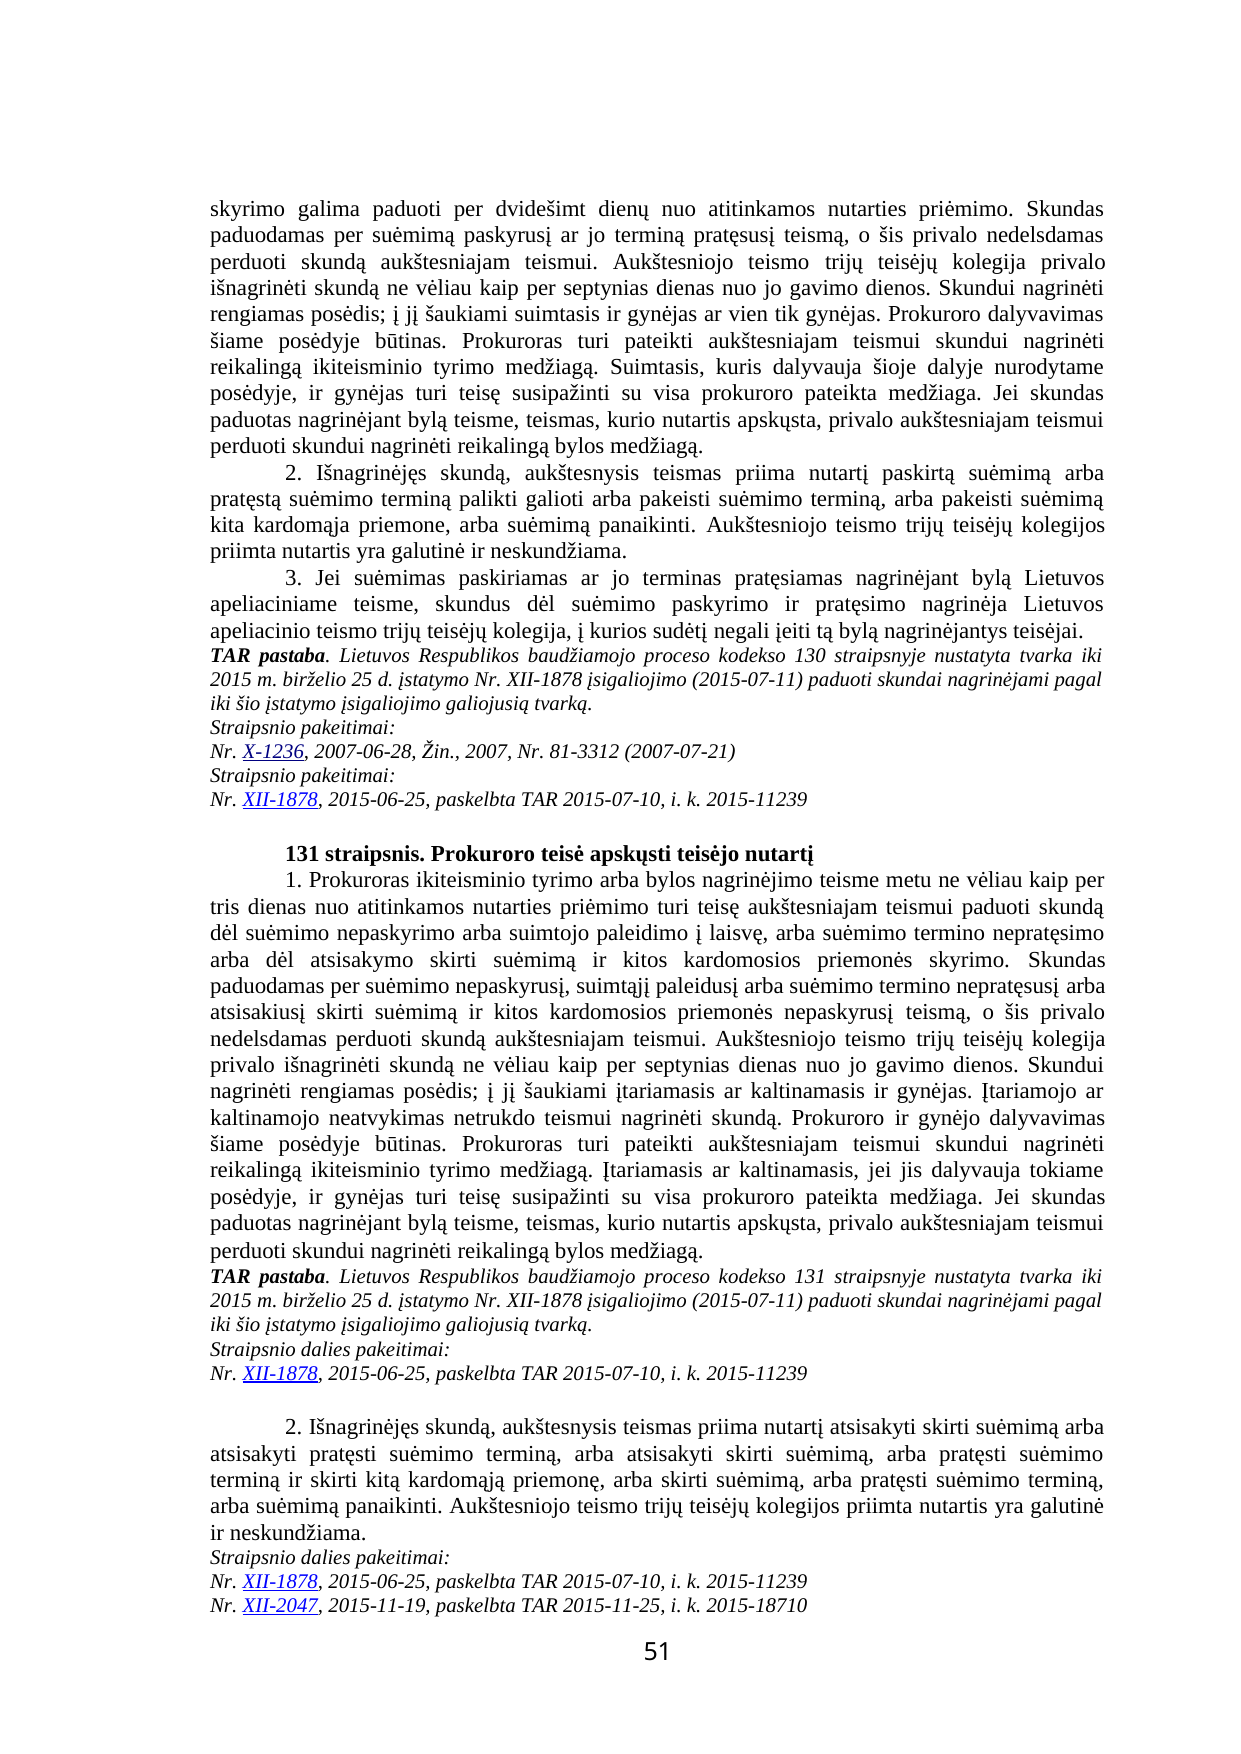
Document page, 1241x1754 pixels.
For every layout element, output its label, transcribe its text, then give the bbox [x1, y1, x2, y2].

text Straipsnio dalies pakeitimai: [210, 1336, 1106, 1361]
text Straipsnio pakeitimai: [210, 715, 1106, 739]
text TAR pastaba. Lietuvos Respublikos baudžiamojo proceso kodekso 130 straipsnyje nustatyta tvarka iki 2015 m. birželio 25 d. įstatymo Nr. XII-1878 įsigaliojimo (2015-07-11) paduoti skundai nagrinėjami pagal iki šio įstatymo įsigaliojimo galiojusią tvarką. [210, 643, 1106, 715]
text 131 straipsnis. Prokuroro teisė apskųsti teisėjo nutartį [210, 840, 1106, 867]
text Nr. XII-1878, 2015-06-25, paskelbta TAR 2015-07-10, i. k. 2015-11239 [210, 787, 1106, 811]
text Nr. XII-1878, 2015-06-25, paskelbta TAR 2015-07-10, i. k. 2015-11239 [210, 1569, 1106, 1593]
text Straipsnio dalies pakeitimai: [210, 1545, 1106, 1569]
text skyrimo galima paduoti per dvidešimt dienų nuo atitinkamos nutarties priėmimo. Skundas paduodamas per suėmimą paskyrusį ar jo terminą pratęsusį teismą, o šis privalo nedelsdamas perduoti skundą aukštesniajam teismui. Aukštesniojo teismo trijų teisėjų kolegija privalo išnagrinėti skundą ne vėliau kaip per septynias dienas nuo jo gavimo dienos. Skundui nagrinėti rengiamas posėdis; į jį šaukiami suimtasis ir gynėjas ar vien tik gynėjas. Prokuroro dalyvavimas šiame posėdyje būtinas. Prokuroras turi pateikti aukštesniajam teismui skundui nagrinėti reikalingą ikiteisminio tyrimo medžiagą. Suimtasis, kuris dalyvauja šioje dalyje nurodytame posėdyje, ir gynėjas turi teisę susipažinti su visa prokuroro pateikta medžiaga. Jei skundas paduotas nagrinėjant bylą teisme, teismas, kurio nutartis apskųsta, privalo aukštesniajam teismui perduoti skundui nagrinėti reikalingą bylos medžiagą. [210, 195, 1106, 458]
text Nr. XII-2047, 2015-11-19, paskelbta TAR 2015-11-25, i. k. 2015-18710 [210, 1593, 1106, 1617]
text 2. Išnagrinėjęs skundą, aukštesnysis teismas priima nutartį atsisakyti skirti suėmimą arba atsisakyti pratęsti suėmimo terminą, arba atsisakyti skirti suėmimą, arba pratęsti suėmimo terminą ir skirti kitą kardomąją priemonę, arba skirti suėmimą, arba pratęsti suėmimo terminą, arba suėmimą panaikinti. Aukštesniojo teismo trijų teisėjų kolegijos priimta nutartis yra galutinė ir neskundžiama. [210, 1413, 1106, 1545]
text TAR pastaba. Lietuvos Respublikos baudžiamojo proceso kodekso 131 straipsnyje nustatyta tvarka iki 2015 m. birželio 25 d. įstatymo Nr. XII-1878 įsigaliojimo (2015-07-11) paduoti skundai nagrinėjami pagal iki šio įstatymo įsigaliojimo galiojusią tvarką. [210, 1264, 1106, 1336]
text Nr. X-1236, 2007-06-28, Žin., 2007, Nr. 81-3312 (2007-07-21) [210, 739, 1106, 763]
text 2. Išnagrinėjęs skundą, aukštesnysis teismas priima nutartį paskirtą suėmimą arba pratęstą suėmimo terminą palikti galioti arba pakeisti suėmimo terminą, arba pakeisti suėmimą kita kardomąja priemone, arba suėmimą panaikinti. Aukštesniojo teismo trijų teisėjų kolegijos priimta nutartis yra galutinė ir neskundžiama. [210, 458, 1106, 564]
text 1. Prokuroras ikiteisminio tyrimo arba bylos nagrinėjimo teisme metu ne vėliau kaip per tris dienas nuo atitinkamos nutarties priėmimo turi teisę aukštesniajam teismui paduoti skundą dėl suėmimo nepaskyrimo arba suimtojo paleidimo į laisvę, arba suėmimo termino nepratęsimo arba dėl atsisakymo skirti suėmimą ir kitos kardomosios priemonės skyrimo. Skundas paduodamas per suėmimo nepaskyrusį, suimtąjį paleidusį arba suėmimo termino nepratęsusį arba atsisakiusį skirti suėmimą ir kitos kardomosios priemonės nepaskyrusį teismą, o šis privalo nedelsdamas perduoti skundą aukštesniajam teismui. Aukštesniojo teismo trijų teisėjų kolegija privalo išnagrinėti skundą ne vėliau kaip per septynias dienas nuo jo gavimo dienos. Skundui nagrinėti rengiamas posėdis; į jį šaukiami įtariamasis ar kaltinamasis ir gynėjas. Įtariamojo ar kaltinamojo neatvykimas netrukdo teismui nagrinėti skundą. Prokuroro ir gynėjo dalyvavimas šiame posėdyje būtinas. Prokuroras turi pateikti aukštesniajam teismui skundui nagrinėti reikalingą ikiteisminio tyrimo medžiagą. Įtariamasis ar kaltinamasis, jei jis dalyvauja tokiame posėdyje, ir gynėjas turi teisę susipažinti su visa prokuroro pateikta medžiaga. Jei skundas paduotas nagrinėjant bylą teisme, teismas, kurio nutartis apskųsta, privalo aukštesniajam teismui perduoti skundui nagrinėti reikalingą bylos medžiagą. [210, 867, 1106, 1264]
text Straipsnio pakeitimai: [210, 763, 1106, 787]
text 3. Jei suėmimas paskiriamas ar jo terminas pratęsiamas nagrinėjant bylą Lietuvos apeliaciniame teisme, skundus dėl suėmimo paskyrimo ir pratęsimo nagrinėja Lietuvos apeliacinio teismo trijų teisėjų kolegija, į kurios sudėtį negali įeiti tą bylą nagrinėjantys teisėjai. [210, 564, 1106, 643]
text Nr. XII-1878, 2015-06-25, paskelbta TAR 2015-07-10, i. k. 2015-11239 [210, 1361, 1106, 1384]
